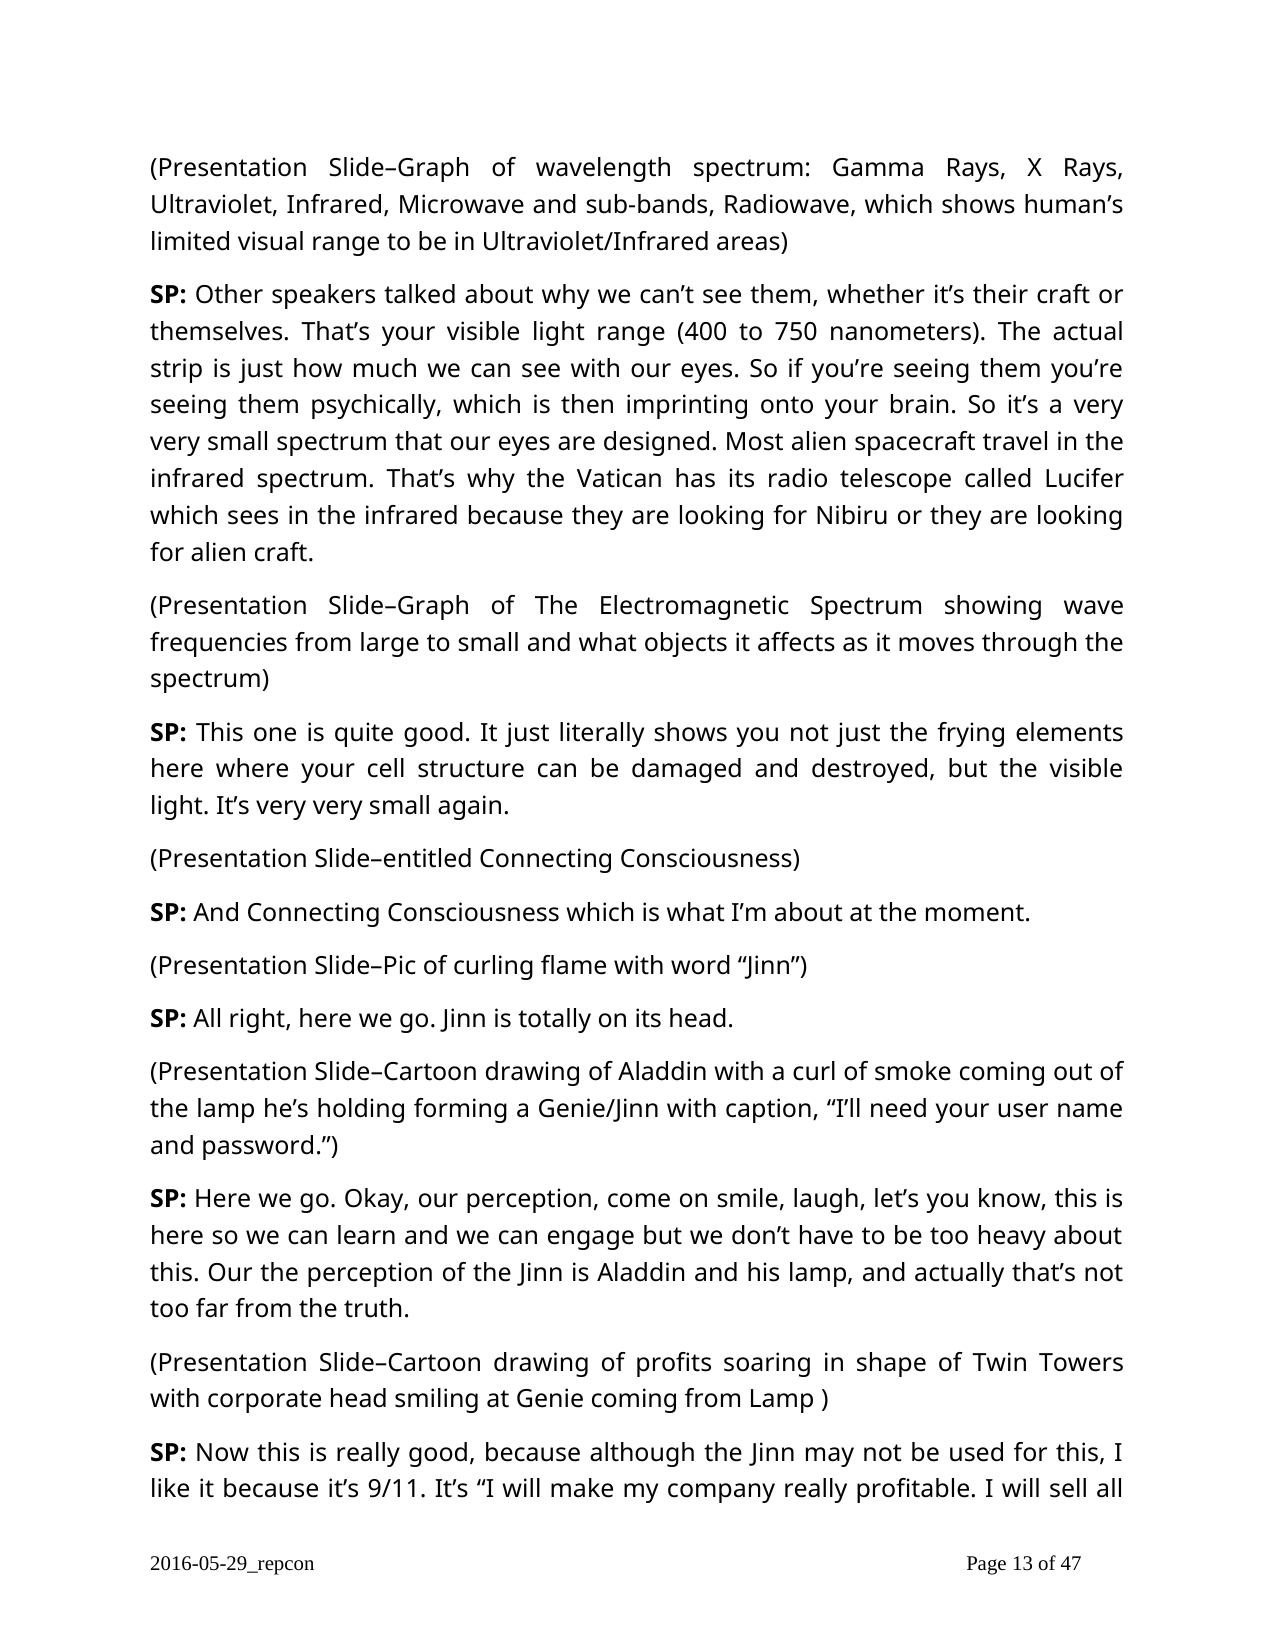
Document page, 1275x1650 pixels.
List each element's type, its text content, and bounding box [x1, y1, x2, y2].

text (Presentation Slide–Pic of curling flame with word “Jinn”) [150, 947, 1125, 981]
text SP: Now this is really good, because although the Jinn may not be used for this, I like it because it’s 9/11. It’s “I will make my company really profitable. I will sell all [150, 1434, 1125, 1505]
text SP: All right, here we go. Jinn is totally on its head. [150, 1001, 1125, 1035]
text SP: And Connecting Consciousness which is what I’m about at the moment. [150, 894, 1125, 928]
text (Presentation Slide–Cartoon drawing of Aladdin with a curl of smoke coming out of the lamp he’s holding forming a Genie/Jinn with caption, “I’ll need your user name and password.”) [150, 1054, 1125, 1161]
text (Presentation Slide–Graph of The Electromagnetic Spectrum showing wave frequencies from large to small and what objects it affects as it moves through the spectrum) [150, 587, 1125, 695]
text SP: Other speakers talked about why we can’t see them, whether it’s their craft or themselves. That’s your visible light range (400 to 750 nanometers). The actual strip is just how much we can see with our eyes. So if you’re seeing them you’re seeing them psychically, which is then imprinting onto your brain. So it’s a very very small spectrum that our eyes are designed. Most alien spacecraft travel in the infrared spectrum. That’s why the Vatican has its radio telescope called Lucifer which sees in the infrared because they are looking for Nibiru or they are looking for alien craft. [150, 277, 1125, 568]
text SP: Here we go. Okay, our perception, come on smile, laugh, let’s you know, this is here so we can learn and we can engage but we don’t have to be too heavy about this. Our the perception of the Jinn is Aladdin and his lamp, and actually that’s not too far from the truth. [150, 1181, 1125, 1325]
text (Presentation Slide–Cartoon drawing of profits soaring in shape of Twin Towers with corporate head smiling at Genie coming from Lamp ) [150, 1344, 1125, 1415]
text SP: This one is quite good. It just literally shows you not just the frying elements here where your cell structure can be damaged and destroyed, but the visible light. It’s very very small again. [150, 714, 1125, 822]
text (Presentation Slide–entitled Connecting Consciousness) [150, 841, 1125, 875]
text (Presentation Slide–Graph of wavelength spectrum: Gamma Rays, X Rays, Ultraviolet, Infrared, Microwave and sub-bands, Radiowave, which shows human’s limited visual range to be in Ultraviolet/Infrared areas) [150, 150, 1125, 258]
